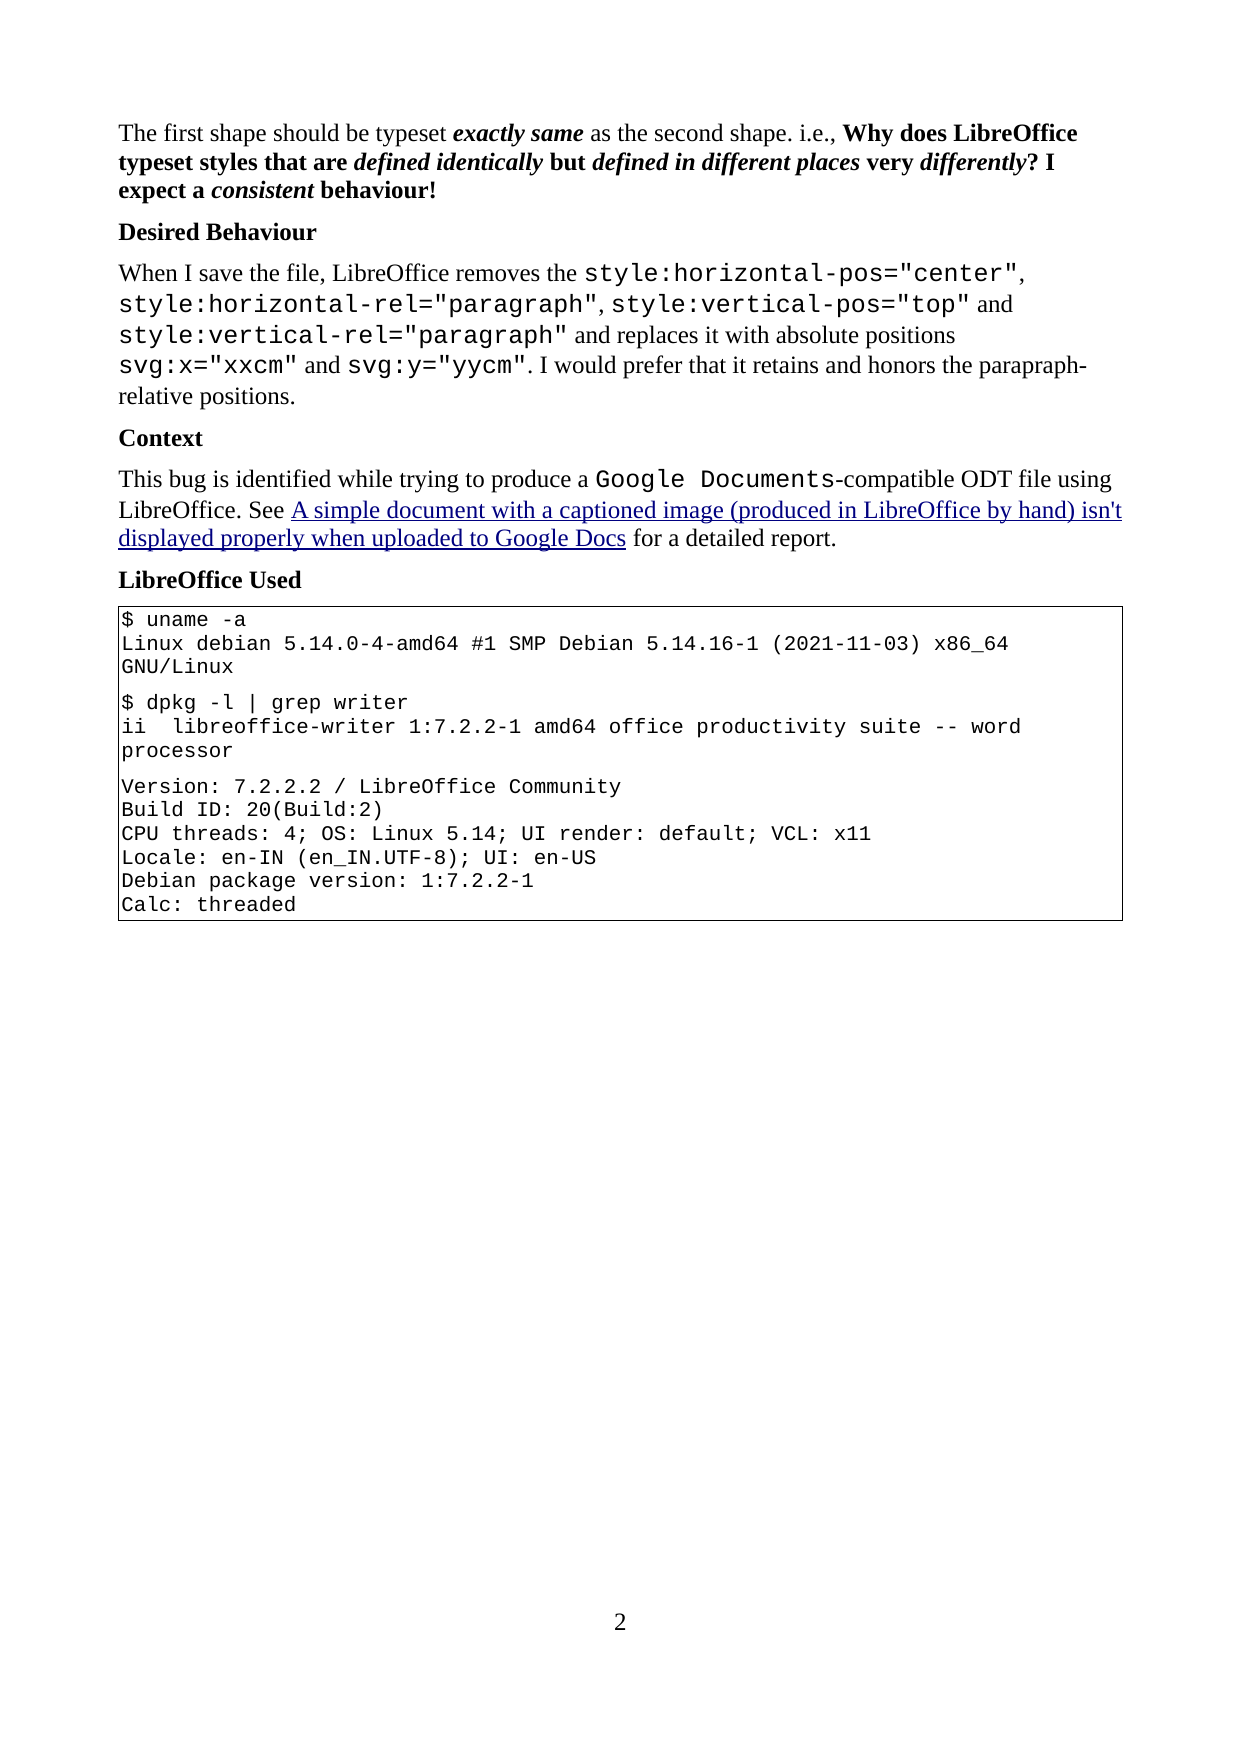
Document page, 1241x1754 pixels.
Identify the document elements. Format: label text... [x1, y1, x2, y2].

text CPU threads: 4; OS: Linux 5.14; UI render: default; VCL: x11 [119, 820, 1122, 844]
text Context [118, 423, 1122, 451]
text Linux debian 5.14.0-4-amd64 #1 SMP Debian 5.14.16-1 (2021-11-03) x86_64 GNU/Linux [119, 630, 1122, 680]
text Locale: en-IN (en_IN.UTF-8); UI: en-US [119, 844, 1122, 867]
text When I save the file, LibreOffice removes the style:horizontal-pos="center", style:horizontal-rel="paragraph", style:vertical-pos="top" and style:vertical-rel="paragraph" and replaces it with absolute positions svg:x="xxcm" and svg:y="yycm". I would prefer that it retains and honors the parapraph-relative positions. [118, 258, 1122, 410]
text Desired Behaviour [118, 217, 1122, 246]
text $ dpkg -l | grep writer [119, 689, 1122, 713]
text Calc: threaded [119, 891, 1122, 920]
text ii libreoffice-writer 1:7.2.2-1 amd64 office productivity suite -- word processor [119, 713, 1122, 763]
text This bug is identified while trying to produce a Google Documents-compatible ODT file using LibreOffice. See A simple document with a captioned image (produced in LibreOffice by hand) isn't displayed properly when uploaded to Google Docs for a detailed report. [118, 464, 1122, 552]
text Debian package version: 1:7.2.2-1 [119, 867, 1122, 891]
text $ uname -a [119, 607, 1122, 630]
text Build ID: 20(Build:2) [119, 796, 1122, 820]
text The first shape should be typeset exactly same as the second shape. i.e., Why does LibreOffice typeset styles that are defined identically but defined in different places very differently? I expect a consistent behaviour! [118, 118, 1122, 204]
text LibreOffice Used [118, 565, 1122, 593]
text Version: 7.2.2.2 / LibreOffice Community [119, 773, 1122, 796]
